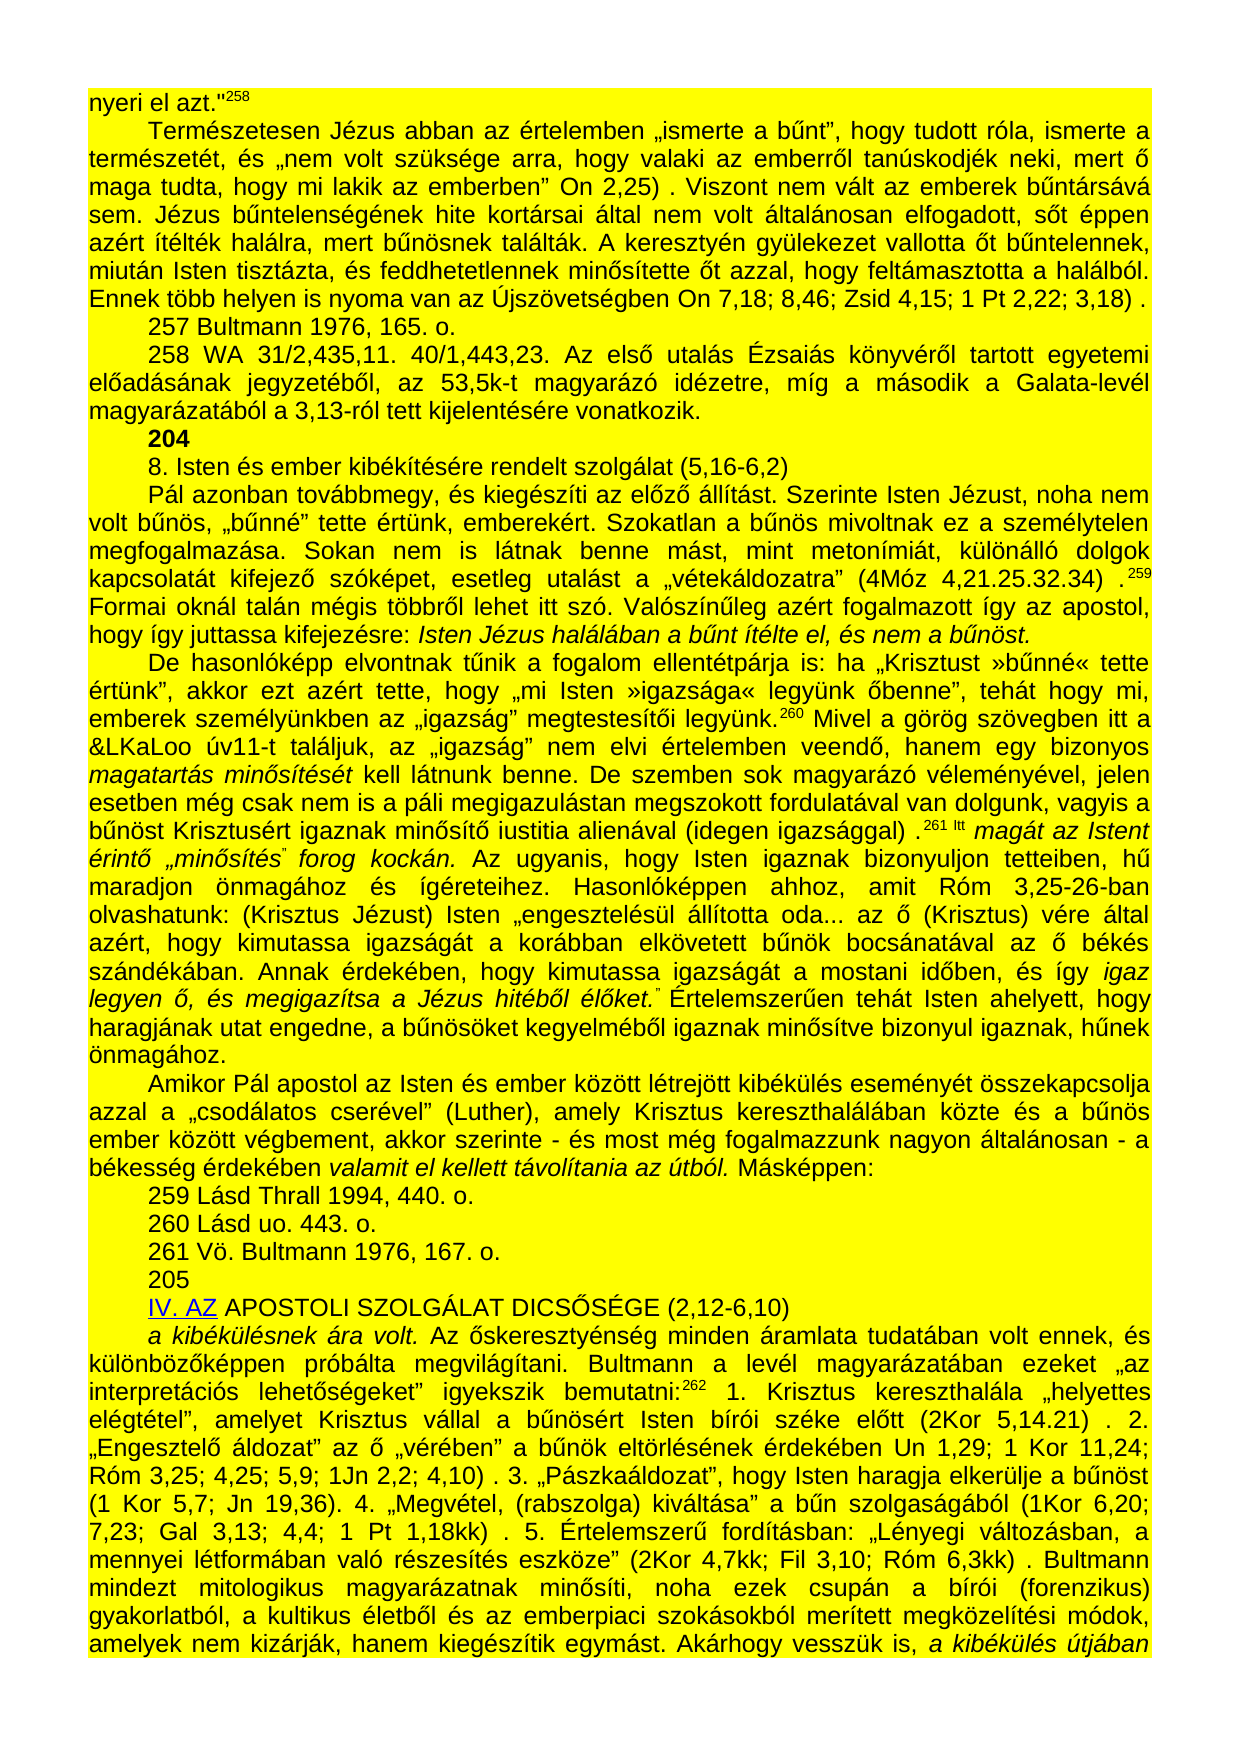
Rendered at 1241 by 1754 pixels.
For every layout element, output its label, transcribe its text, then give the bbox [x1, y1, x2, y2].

text IV. AZ APOSTOLI SZOLGÁLAT DICSŐSÉGE (2,12-6,10) [88, 1293, 1152, 1321]
text 8. Isten és ember kibékítésére rendelt szolgálat (5,16-6,2) [88, 453, 1152, 481]
text 260 Lásd uo. 443. o. [88, 1209, 1152, 1237]
text nyeri el azt."258 [88, 88, 1152, 117]
text De hasonlóképp elvontnak tűnik a fogalom ellentétpárja is: ha „Krisztust »bűnné« tette értünk”, akkor ezt azért tette, hogy „mi Isten »igazsága« legyünk őbenne”, tehát hogy mi, emberek személyünkben az „igazság” megtestesítői legyünk.260 Mivel a görög szövegben itt a &LKaLoo úv11-t találjuk, az „igazság” nem elvi értelemben veendő, hanem egy bizonyos magatartás minősítését kell látnunk benne. De szemben sok magyarázó véleményével, jelen esetben még csak nem is a páli megigazulástan megszokott fordulatával van dolgunk, vagyis a bűnöst Krisztusért igaznak minősítő iustitia alienával (idegen igazsággal) .261 Itt magát az Istent érintő „minősítés” forog kockán. Az ugyanis, hogy Isten igaznak bizonyuljon tetteiben, hű maradjon önmagához és ígéreteihez. Hasonlóképpen ahhoz, amit Róm 3,25-26-ban olvashatunk: (Krisztus Jézust) Isten „engesztelésül állította oda... az ő (Krisztus) vére által azért, hogy kimutassa igazságát a korábban elkövetett bűnök bocsánatával az ő békés szándékában. Annak érdekében, hogy kimutassa igazságát a mostani időben, és így igaz legyen ő, és megigazítsa a Jézus hitéből élőket.” Értelemszerűen tehát Isten ahelyett, hogy haragjának utat engedne, a bűnösöket kegyelméből igaznak minősítve bizonyul igaznak, hűnek önmagához. [88, 649, 1152, 1069]
text 259 Lásd Thrall 1994, 440. o. [88, 1181, 1152, 1209]
text Természetesen Jézus abban az értelemben „ismerte a bűnt”, hogy tudott róla, ismerte a természetét, és „nem volt szüksége arra, hogy valaki az emberről tanúskodjék neki, mert ő maga tudta, hogy mi lakik az emberben” On 2,25) . Viszont nem vált az emberek bűntársává sem. Jézus bűntelenségének hite kortársai által nem volt általánosan elfogadott, sőt éppen azért ítélték halálra, mert bűnösnek találták. A keresztyén gyülekezet vallotta őt bűntelennek, miután Isten tisztázta, és feddhetetlennek minősítette őt azzal, hogy feltámasztotta a halálból. Ennek több helyen is nyoma van az Újszövetségben On 7,18; 8,46; Zsid 4,15; 1 Pt 2,22; 3,18) . [88, 117, 1152, 313]
text 204 [88, 425, 1152, 453]
text Amikor Pál apostol az Isten és ember között létrejött kibékülés eseményét összekapcsolja azzal a „csodálatos cserével” (Luther), amely Krisztus kereszthalálában közte és a bűnös ember között végbement, akkor szerinte - és most még fogalmazzunk nagyon általánosan - a békesség érdekében valamit el kellett távolítania az útból. Másképpen: [88, 1069, 1152, 1181]
text 257 Bultmann 1976, 165. o. [88, 313, 1152, 341]
text 258 WA 31/2,435,11. 40/1,443,23. Az első utalás Ézsaiás könyvéről tartott egyetemi előadásának jegyzetéből, az 53,5k-t magyarázó idézetre, míg a második a Galata-levél magyarázatából a 3,13-ról tett kijelentésére vonatkozik. [88, 341, 1152, 425]
text 261 Vö. Bultmann 1976, 167. o. [88, 1237, 1152, 1265]
text Pál azonban továbbmegy, és kiegészíti az előző állítást. Szerinte Isten Jézust, noha nem volt bűnös, „bűnné” tette értünk, emberekért. Szokatlan a bűnös mivoltnak ez a személytelen megfogalmazása. Sokan nem is látnak benne mást, mint metonímiát, különálló dolgok kapcsolatát kifejező szóképet, esetleg utalást a „vétekáldozatra” (4Móz 4,21.25.32.34) .259 Formai oknál talán mégis többről lehet itt szó. Valószínűleg azért fogalmazott így az apostol, hogy így juttassa kifejezésre: Isten Jézus halálában a bűnt ítélte el, és nem a bűnöst. [88, 481, 1152, 649]
text a kibékülésnek ára volt. Az őskeresztyénség minden áramlata tudatában volt ennek, és különbözőképpen próbálta megvilágítani. Bultmann a levél magyarázatában ezeket „az interpretációs lehetőségeket” igyekszik bemutatni:262 1. Krisztus kereszthalála „helyettes elégtétel”, amelyet Krisztus vállal a bűnösért Isten bírói széke előtt (2Kor 5,14.21) . 2. „Engesztelő áldozat” az ő „vérében” a bűnök eltörlésének érdekében Un 1,29; 1 Kor 11,24; Róm 3,25; 4,25; 5,9; 1Jn 2,2; 4,10) . 3. „Pászkaáldozat”, hogy Isten haragja elkerülje a bűnöst (1 Kor 5,7; Jn 19,36). 4. „Megvétel, (rabszolga) kiváltása” a bűn szolgaságából (1Kor 6,20; 7,23; Gal 3,13; 4,4; 1 Pt 1,18kk) . 5. Értelemszerű fordításban: „Lényegi változásban, a mennyei létformában való részesítés eszköze” (2Kor 4,7kk; Fil 3,10; Róm 6,3kk) . Bultmann mindezt mitologikus magyarázatnak minősíti, noha ezek csupán a bírói (forenzikus) gyakorlatból, a kultikus életből és az emberpiaci szokásokból merített megközelítési módok, amelyek nem kizárják, hanem kiegészítik egymást. Akárhogy vesszük is, a kibékülés útjában [88, 1321, 1152, 1658]
text 205 [88, 1265, 1152, 1293]
